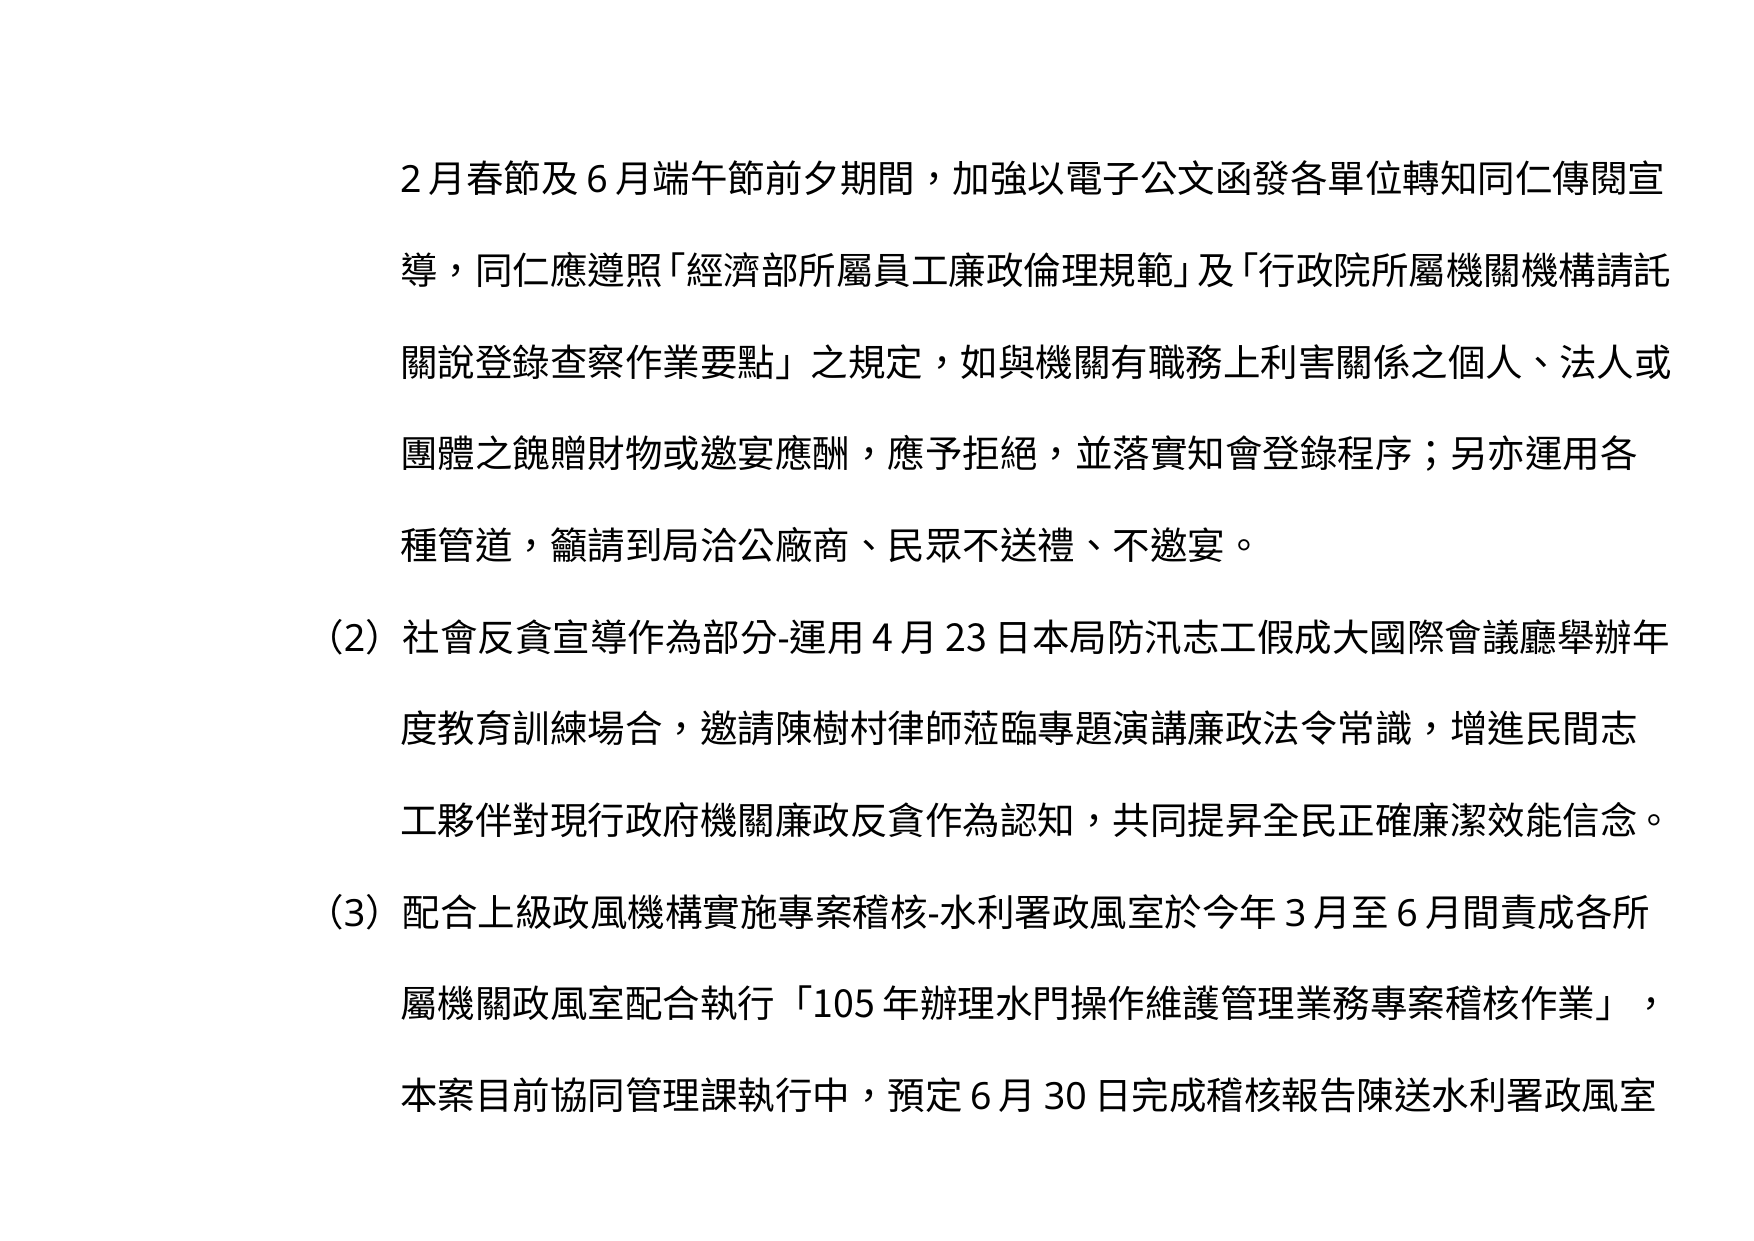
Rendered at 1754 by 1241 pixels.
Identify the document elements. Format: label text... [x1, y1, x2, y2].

text （2）社會反貪宣導作為部分-運用4月23日本局防汛志工假成大國際會議廳舉辦年度教育訓練場合，邀請陳樹村律師蒞臨專題演講廉政法令常識，增進民間志工夥伴對現行政府機關廉政反貪作為認知，共同提昇全民正確廉潔效能信念。 [306, 589, 1671, 864]
text 2月春節及6月端午節前夕期間，加強以電子公文函發各單位轉知同仁傳閱宣導，同仁應遵照「經濟部所屬員工廉政倫理規範」及「行政院所屬機關機構請託關說登錄查察作業要點」之規定，如與機關有職務上利害關係之個人、法人或團體之餽贈財物或邀宴應酬，應予拒絕，並落實知會登錄程序；另亦運用各種管道，籲請到局洽公廠商、民眾不送禮、不邀宴。 [306, 131, 1671, 589]
text （3）配合上級政風機構實施專案稽核-水利署政風室於今年3月至6月間責成各所屬機關政風室配合執行「105年辦理水門操作維護管理業務專案稽核作業」，本案目前協同管理課執行中，預定6月30日完成稽核報告陳送水利署政風室 [306, 864, 1671, 1139]
